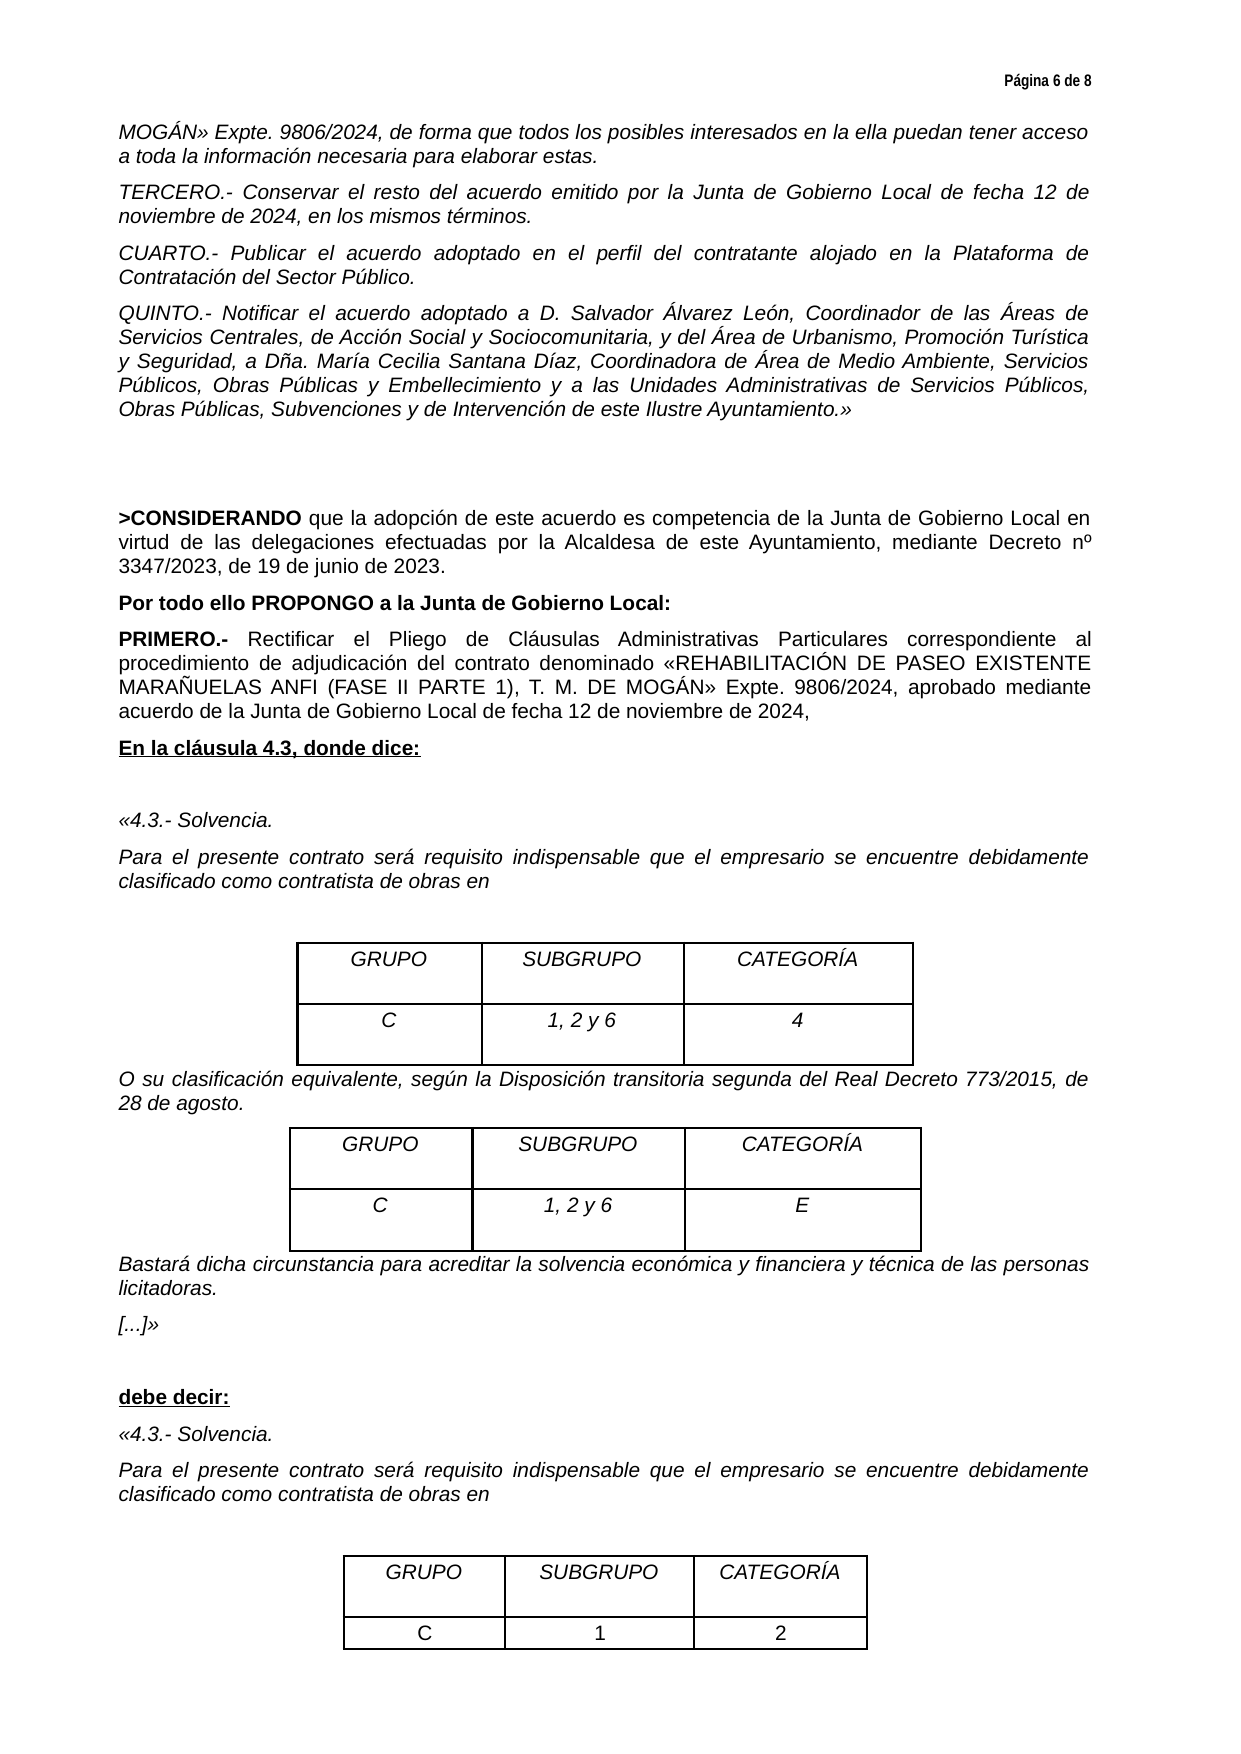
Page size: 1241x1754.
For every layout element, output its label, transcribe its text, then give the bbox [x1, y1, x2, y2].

table_cell 2 [695, 1618, 866, 1648]
text Para el presente contrato será requisito indispensable que el empresario se encuentre debidamente clasificado como contratista de obras en [118, 1458, 1092, 1506]
text TERCERO.- Conservar el resto del acuerdo emitido por la Junta de Gobierno Local de fecha 12 de noviembre de 2024, en los mismos términos. [118, 180, 1092, 228]
text CUARTO.- Publicar el acuerdo adoptado en el perfil del contratante alojado en la Plataforma de Contratación del Sector Público. [118, 241, 1092, 288]
table_cell C [299, 1005, 481, 1064]
text [...]» [118, 1312, 1092, 1336]
table_header GRUPO [345, 1557, 504, 1616]
table_cell C [291, 1190, 471, 1249]
table_cell C [345, 1618, 504, 1648]
table_cell 1, 2 y 6 [474, 1190, 684, 1249]
table_header GRUPO [299, 944, 481, 1003]
text QUINTO.- Notificar el acuerdo adoptado a D. Salvador Álvarez León, Coordinador de las Áreas de Servicios Centrales, de Acción Social y Sociocomunitaria, y del Área de Urbanismo, Promoción Turística y Seguridad, a Dña. María Cecilia Santana Díaz, Coordinadora de Área de Medio Ambiente, Servicios Públicos, Obras Públicas y Embellecimiento y a las Unidades Administrativas de Servicios Públicos, Obras Públicas, Subvenciones y de Intervención de este Ilustre Ayuntamiento.» [118, 301, 1092, 421]
text O su clasificación equivalente, según la Disposición transitoria segunda del Real Decreto 773/2015, de 28 de agosto. [118, 1066, 1092, 1114]
text MOGÁN» Expte. 9806/2024, de forma que todos los posibles interesados en la ella puedan tener acceso a toda la información necesaria para elaborar estas. [118, 120, 1092, 168]
text Por todo ello PROPONGO a la Junta de Gobierno Local: [118, 591, 1092, 614]
text Bastará dicha circunstancia para acreditar la solvencia económica y financiera y técnica de las personas licitadoras. [118, 1252, 1092, 1299]
text «4.3.- Solvencia. [118, 1421, 1092, 1445]
text >CONSIDERANDO que la adopción de este acuerdo es competencia de la Junta de Gobierno Local en virtud de las delegaciones efectuadas por la Alcaldesa de este Ayuntamiento, mediante Decreto nº 3347/2023, de 19 de junio de 2023. [118, 506, 1092, 578]
text Para el presente contrato será requisito indispensable que el empresario se encuentre debidamente clasificado como contratista de obras en [118, 845, 1092, 893]
table_header GRUPO [291, 1129, 471, 1188]
table_header CATEGORÍA [695, 1557, 866, 1616]
table_header SUBGRUPO [474, 1129, 684, 1188]
text PRIMERO.- Rectificar el Pliego de Cláusulas Administrativas Particulares correspondiente al procedimiento de adjudicación del contrato denominado «REHABILITACIÓN DE PASEO EXISTENTE MARAÑUELAS ANFI (FASE II PARTE 1), T. M. DE MOGÁN» Expte. 9806/2024, aprobado mediante acuerdo de la Junta de Gobierno Local de fecha 12 de noviembre de 2024, [118, 627, 1092, 723]
table_cell E [686, 1190, 920, 1249]
table_header SUBGRUPO [506, 1557, 693, 1616]
text debe decir: [118, 1385, 1092, 1409]
table_cell 1, 2 y 6 [483, 1005, 683, 1064]
text «4.3.- Solvencia. [118, 808, 1092, 832]
table_cell 1 [506, 1618, 693, 1648]
table_cell 4 [685, 1005, 912, 1064]
text En la cláusula 4.3, donde dice: [118, 735, 1092, 759]
table_header CATEGORÍA [686, 1129, 920, 1188]
table_header SUBGRUPO [483, 944, 683, 1003]
table_header CATEGORÍA [685, 944, 912, 1003]
